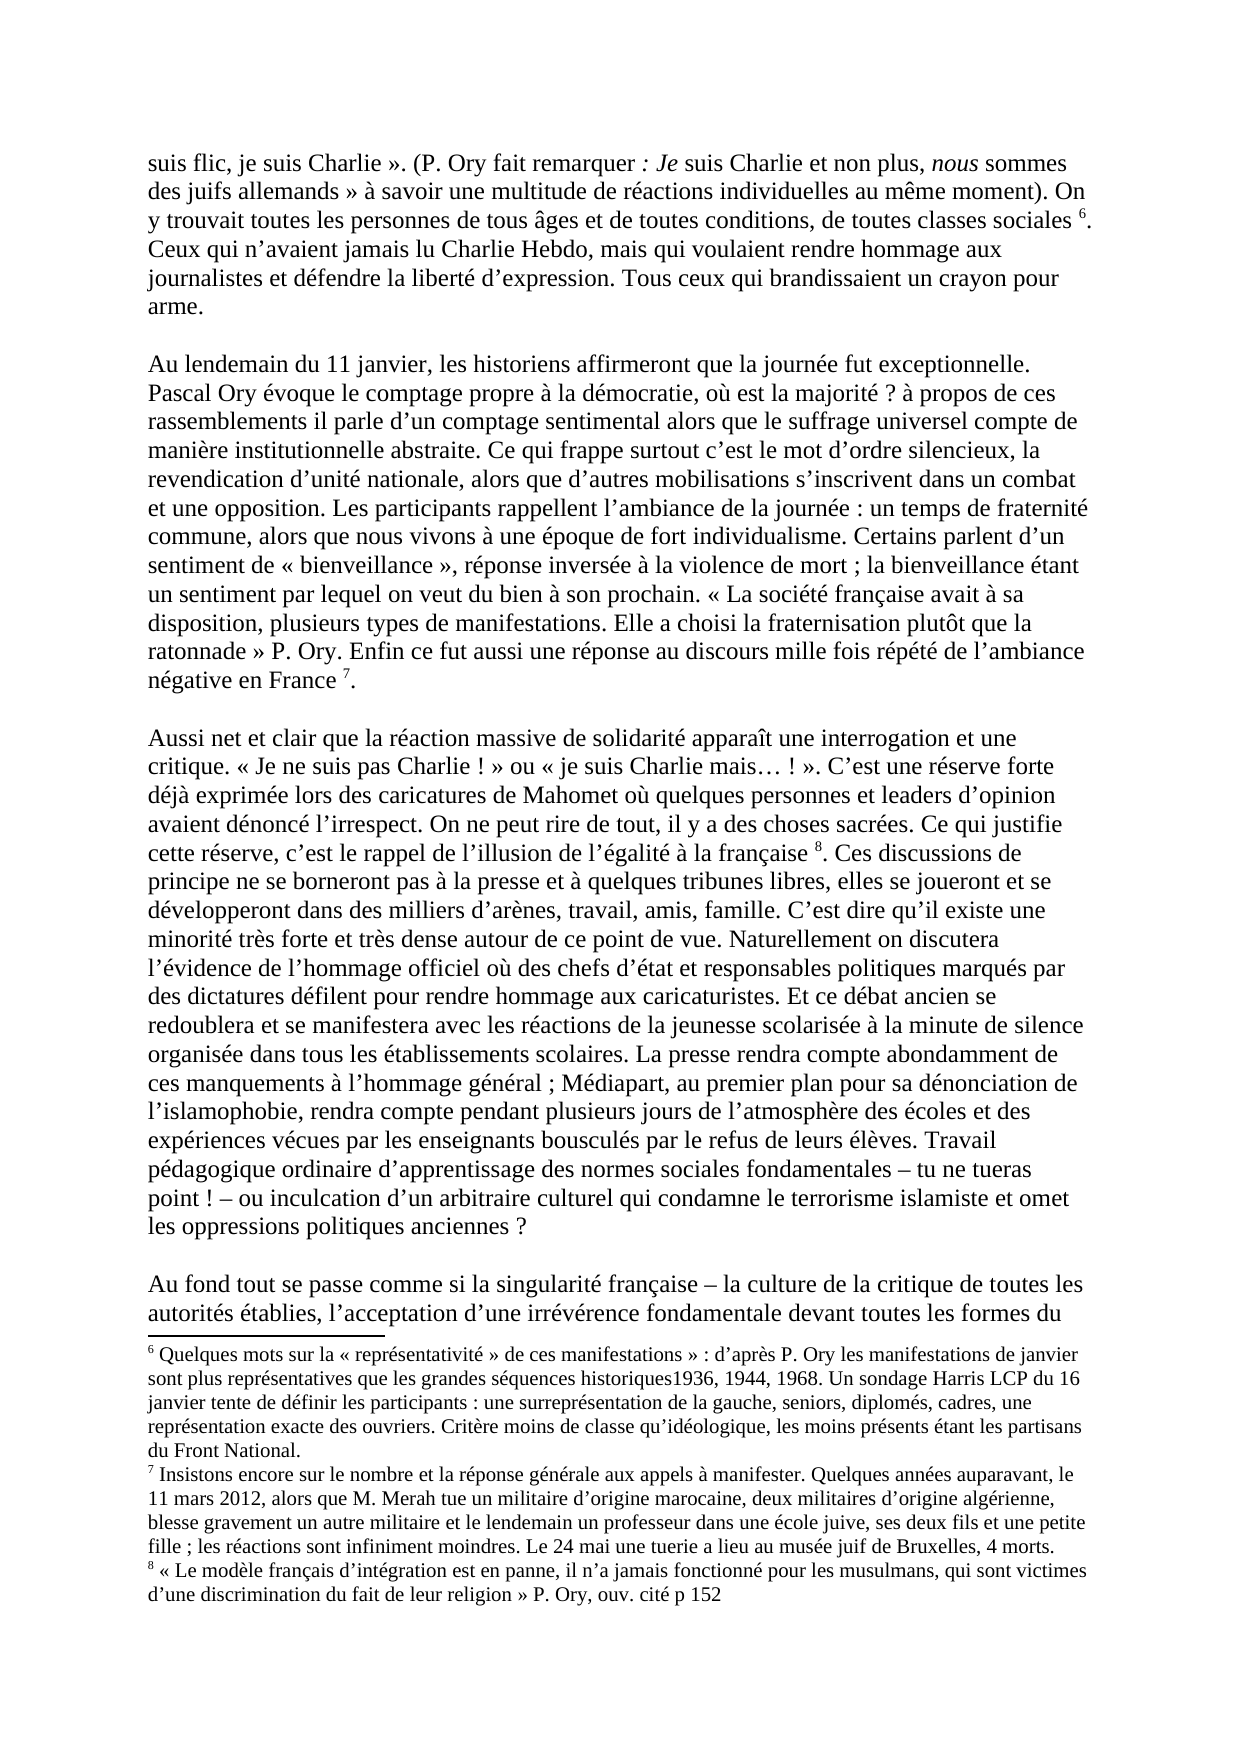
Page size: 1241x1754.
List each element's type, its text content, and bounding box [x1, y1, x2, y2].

text Pascal Ory évoque le comptage propre à la démocratie, où est la majorité ? à propos de ces rassemblements il parle d’un comptage sentimental alors que le suffrage universel compte de manière institutionnelle abstraite. Ce qui frappe surtout c’est le mot d’ordre silencieux, la revendication d’unité nationale, alors que d’autres mobilisations s’inscrivent dans un combat et une opposition. Les participants rappellent l’ambiance de la journée : un temps de fraternité commune, alors que nous vivons à une époque de fort individualisme. Certains parlent d’un sentiment de « bienveillance », réponse inversée à la violence de mort ; la bienveillance étant un sentiment par lequel on veut du bien à son prochain. « La société française avait à sa disposition, plusieurs types de manifestations. Elle a choisi la fraternisation plutôt que la ratonnade » P. Ory. Enfin ce fut aussi une réponse au discours mille fois répété de l’ambiance négative en France . [148, 378, 1093, 694]
text Aussi net et clair que la réaction massive de solidarité apparaît une interrogation et une critique. « Je ne suis pas Charlie ! » ou « je suis Charlie mais… ! ». C’est une réserve forte déjà exprimée lors des caricatures de Mahomet où quelques personnes et leaders d’opinion avaient dénoncé l’irrespect. On ne peut rire de tout, il y a des choses sacrées. Ce qui justifie cette réserve, c’est le rappel de l’illusion de l’égalité à la française . Ces discussions de principe ne se borneront pas à la presse et à quelques tribunes libres, elles se joueront et se développeront dans des milliers d’arènes, travail, amis, famille. C’est dire qu’il existe une minorité très forte et très dense autour de ce point de vue. Naturellement on discutera l’évidence de l’hommage officiel où des chefs d’état et responsables politiques marqués par des dictatures défilent pour rendre hommage aux caricaturistes. Et ce débat ancien se redoublera et se manifestera avec les réactions de la jeunesse scolarisée à la minute de silence organisée dans tous les établissements scolaires. La presse rendra compte abondamment de ces manquements à l’hommage général ; Médiapart, au premier plan pour sa dénonciation de l’islamophobie, rendra compte pendant plusieurs jours de l’atmosphère des écoles et des expériences vécues par les enseignants bousculés par le refus de leurs élèves. Travail pédagogique ordinaire d’apprentissage des normes sociales fondamentales – tu ne tueras point ! – ou inculcation d’un arbitraire culturel qui condamne le terrorisme islamiste et omet les oppressions politiques anciennes ? [148, 723, 1093, 1240]
text « Le modèle français d’intégration est en panne, il n’a jamais fonctionné pour les musulmans, qui sont victimes d’une discrimination du fait de leur religion » P. Ory, ouv. cité p 152 [148, 1558, 1093, 1606]
text suis flic, je suis Charlie ». (P. Ory fait remarquer : Je suis Charlie et non plus, nous sommes des juifs allemands » à savoir une multitude de réactions individuelles au même moment). On y trouvait toutes les personnes de tous âges et de toutes conditions, de toutes classes sociales . Ceux qui n’avaient jamais lu Charlie Hebdo, mais qui voulaient rendre hommage aux journalistes et défendre la liberté d’expression. Tous ceux qui brandissaient un crayon pour arme. [148, 148, 1093, 320]
text Quelques mots sur la « représentativité » de ces manifestations » : d’après P. Ory les manifestations de janvier sont plus représentatives que les grandes séquences historiques1936, 1944, 1968. Un sondage Harris LCP du 16 janvier tente de définir les participants : une surreprésentation de la gauche, seniors, diplomés, cadres, une représentation exacte des ouvriers. Critère moins de classe qu’idéologique, les moins présents étant les partisans du Front National. [148, 1342, 1093, 1462]
text Insistons encore sur le nombre et la réponse générale aux appels à manifester. Quelques années auparavant, le 11 mars 2012, alors que M. Merah tue un militaire d’origine marocaine, deux militaires d’origine algérienne, blesse gravement un autre militaire et le lendemain un professeur dans une école juive, ses deux fils et une petite fille ; les réactions sont infiniment moindres. Le 24 mai une tuerie a lieu au musée juif de Bruxelles, 4 morts. [148, 1462, 1093, 1558]
text Au fond tout se passe comme si la singularité française – la culture de la critique de toutes les autorités établies, l’acceptation d’une irrévérence fondamentale devant toutes les formes du [148, 1269, 1093, 1326]
text Au lendemain du 11 janvier, les historiens affirmeront que la journée fut exceptionnelle. [148, 349, 1093, 378]
